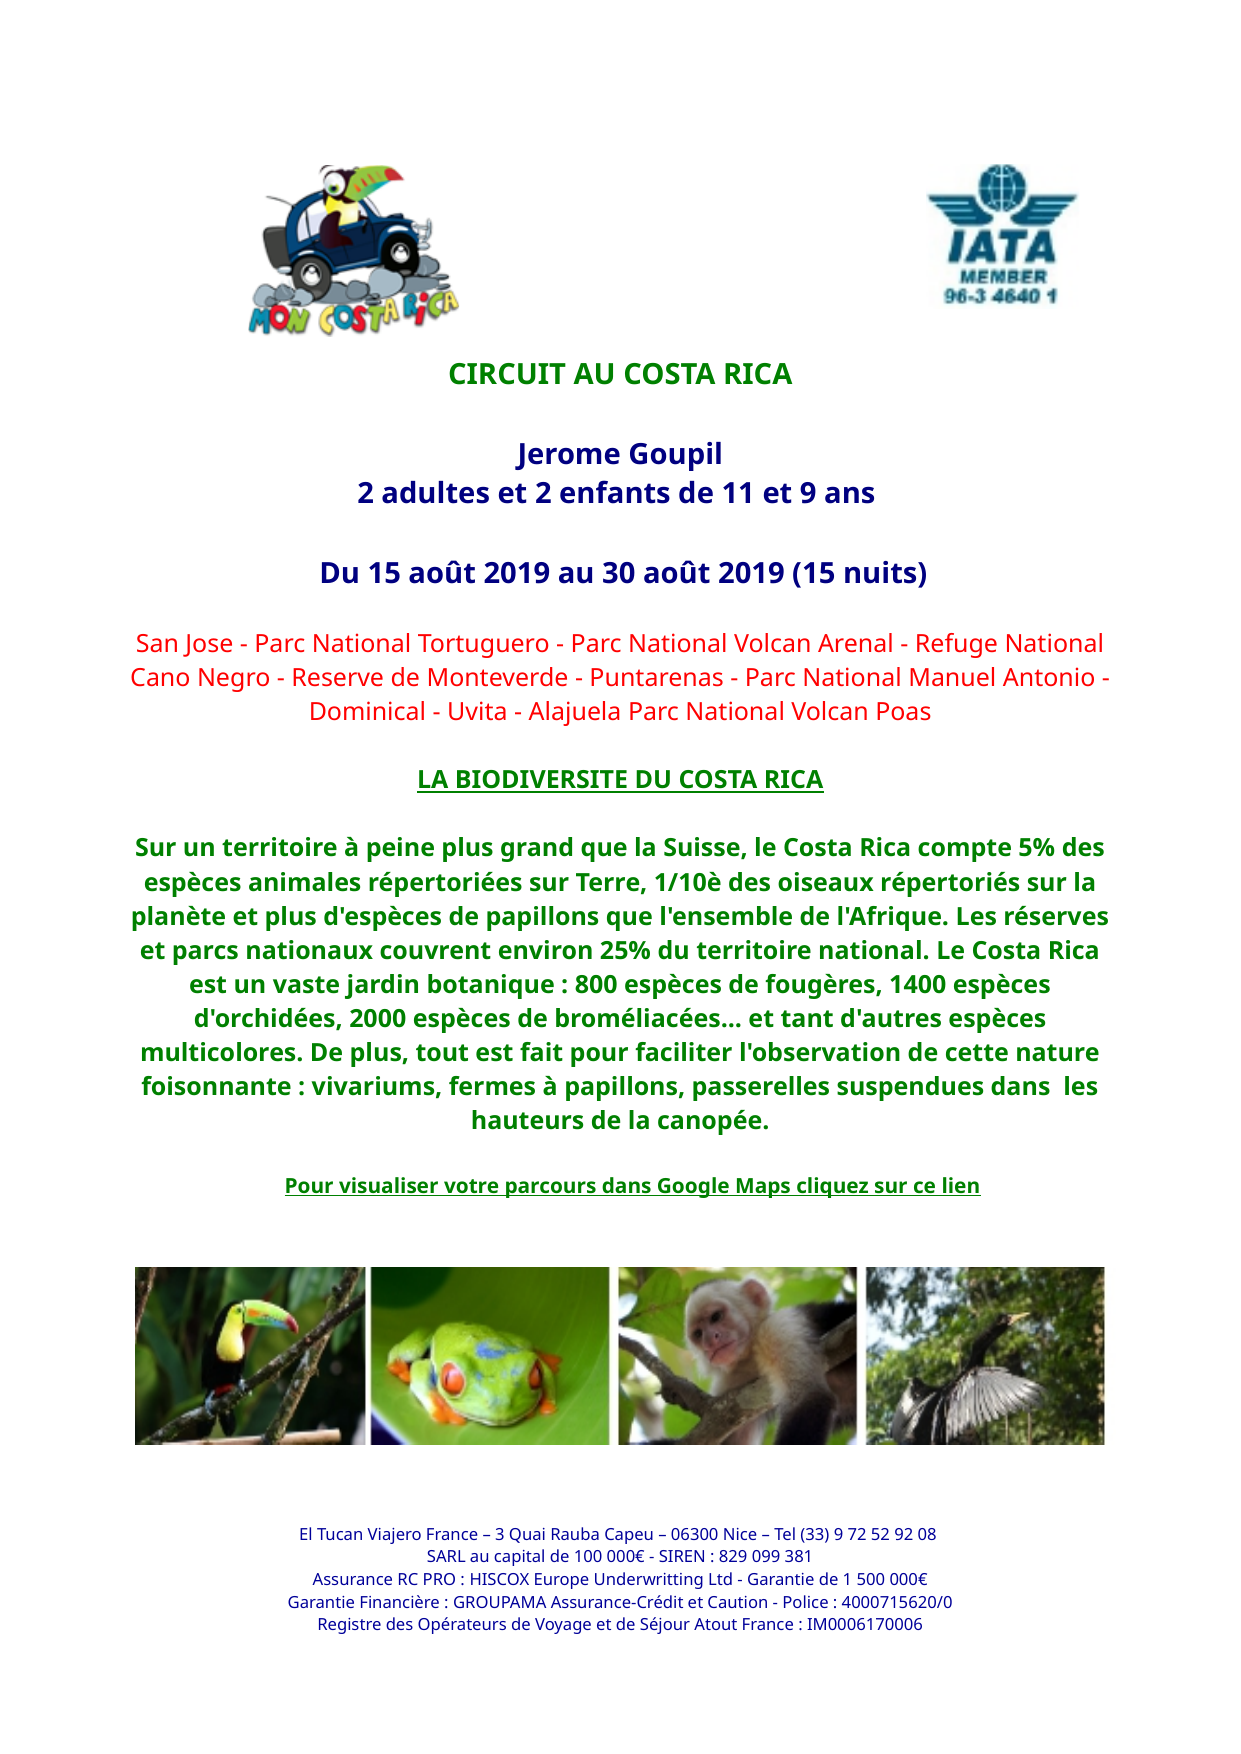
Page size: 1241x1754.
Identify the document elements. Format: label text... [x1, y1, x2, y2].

text Du 15 août 2019 au 30 août 2019 (15 nuits) [118, 552, 1122, 592]
text CIRCUIT AU COSTA RICA [118, 353, 1122, 393]
picture [926, 164, 1080, 309]
table_header [620, 118, 1122, 353]
picture [248, 165, 460, 337]
text LA BIODIVERSITE DU COSTA RICA [118, 762, 1122, 796]
text Sur un territoire à peine plus grand que la Suisse, le Costa Rica compte 5% des espèces animales répertoriées sur Terre, 1/10è des oiseaux répertoriés sur la planète et plus d'espèces de papillons que l'ensemble de l'Afrique. Les réserves et parcs nationaux couvrent environ 25% du territoire national. Le Costa Rica est un vaste jardin botanique : 800 espèces de fougères, 1400 espèces d'orchidées, 2000 espèces de broméliacées... et tant d'autres espèces multicolores. De plus, tout est fait pour faciliter l'observation de cette nature foisonnante : vivariums, fermes à papillons, passerelles suspendues dans les hauteurs de la canopée. [118, 830, 1122, 1137]
text San Jose - Parc National Tortuguero - Parc National Volcan Arenal - Refuge National Cano Negro - Reserve de Monteverde - Puntarenas - Parc National Manuel Antonio - Dominical - Uvita - Alajuela Parc National Volcan Poas [118, 626, 1122, 728]
table_header [118, 118, 620, 353]
text 2 adultes et 2 enfants de 11 et 9 ans [118, 473, 1122, 512]
text Pour visualiser votre parcours dans Google Maps cliquez sur ce lien [118, 1171, 1146, 1199]
text Jerome Goupil [118, 433, 1122, 473]
picture [135, 1267, 1116, 1445]
